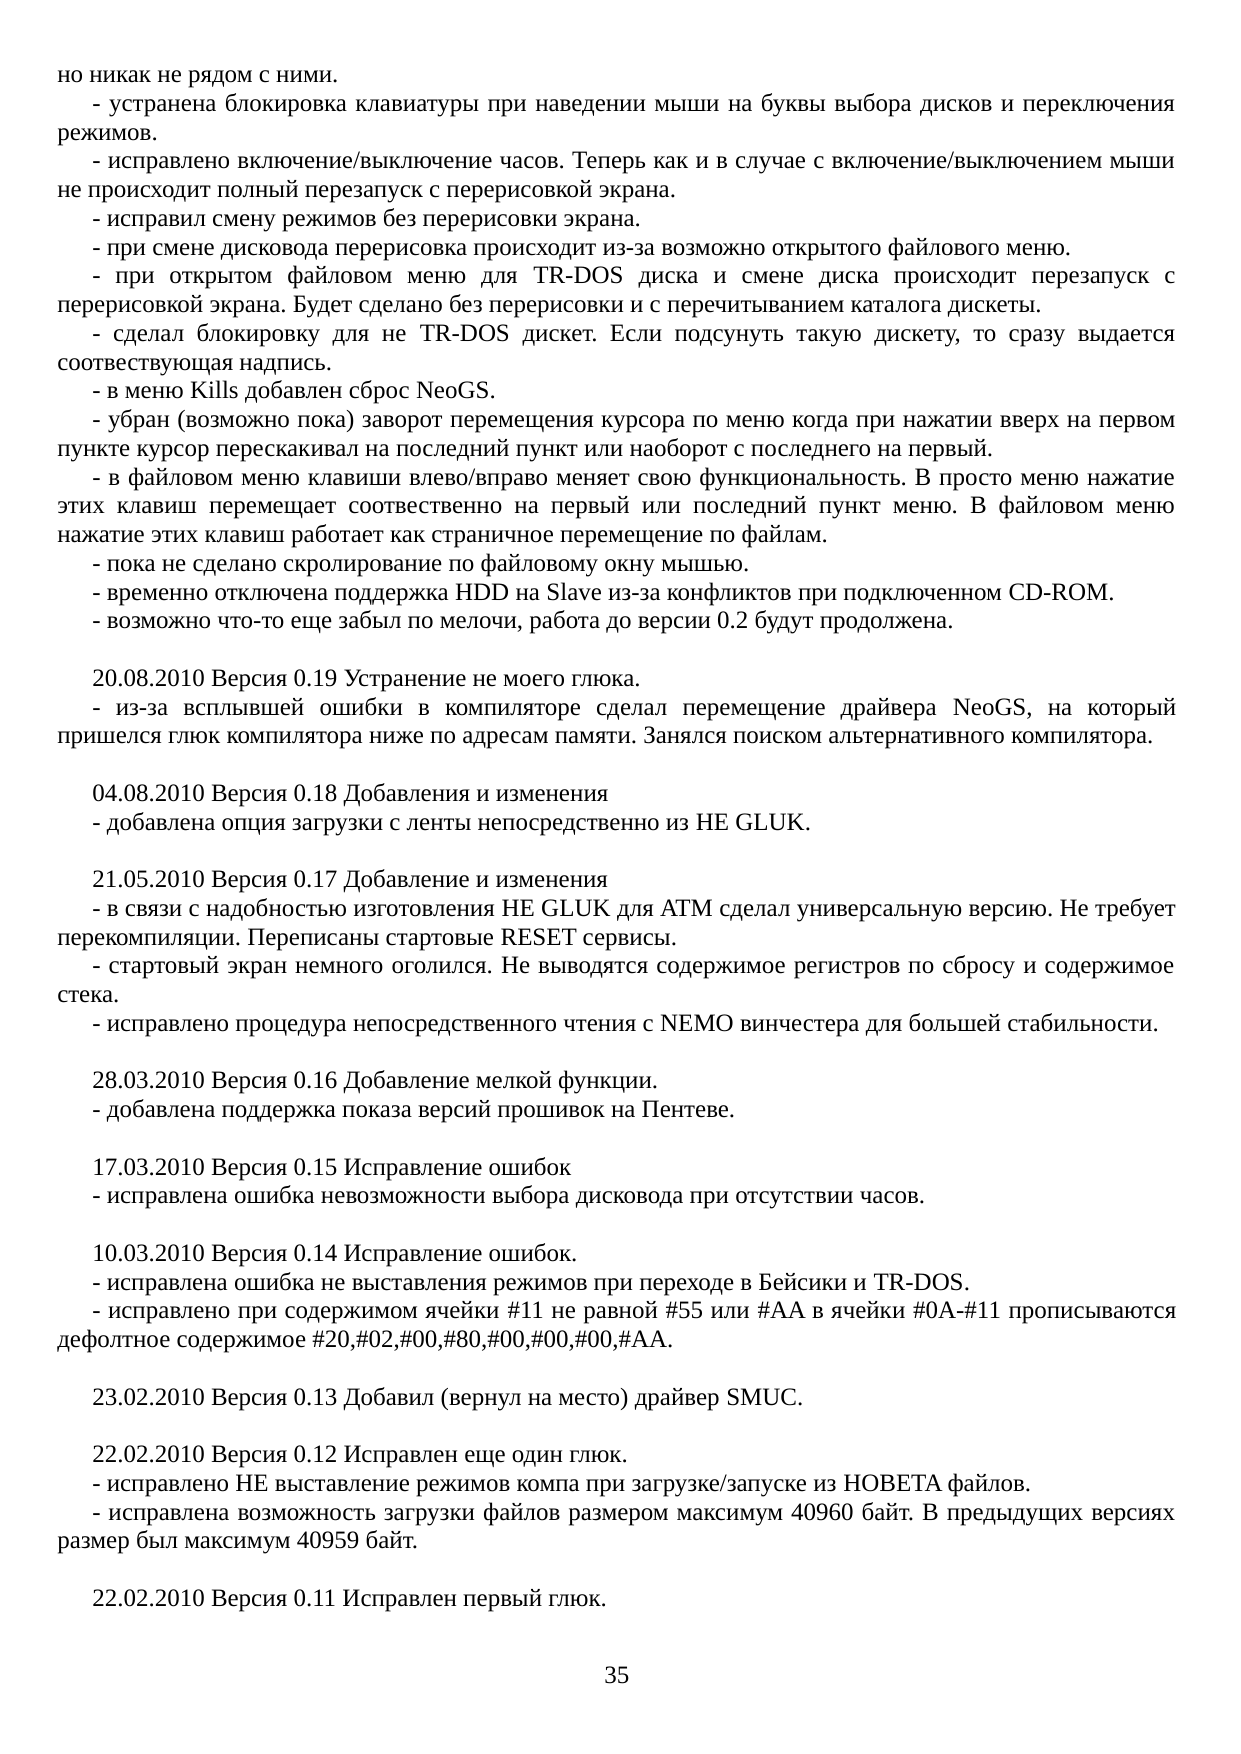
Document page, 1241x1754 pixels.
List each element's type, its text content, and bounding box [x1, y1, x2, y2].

text - сделал блокировку для не TR-DOS дискет. Если подсунуть такую дискету, то сразу выдается соотвествующая надпись. [57, 318, 1176, 376]
text - пока не сделано скролирование по файловому окну мышью. [57, 548, 1176, 577]
text - в файловом меню клавиши влево/вправо меняет свою функциональность. В просто меню нажатие этих клавиш перемещает соотвественно на первый или последний пункт меню. В файловом меню нажатие этих клавиш работает как страничное перемещение по файлам. [57, 462, 1176, 548]
text - исправлена возможность загрузки файлов размером максимум 40960 байт. В предыдущих версиях размер был максимум 40959 байт. [57, 1497, 1176, 1554]
text - в связи с надобностью изготовления HE GLUK для ATM сделал универсальную версию. Не требует перекомпиляции. Переписаны стартовые RESET сервисы. [57, 893, 1176, 951]
text - исправлена ошибка не выставления режимов при переходе в Бейсики и TR-DOS. [57, 1267, 1176, 1296]
text 20.08.2010 Версия 0.19 Устранение не моего глюка. [57, 663, 1176, 692]
text - исправлено включение/выключение часов. Теперь как и в случае с включение/выключением мыши не происходит полный перезапуск с перерисовкой экрана. [57, 146, 1176, 203]
text - при открытом файловом меню для TR-DOS диска и смене диска происходит перезапуск с перерисовкой экрана. Будет сделано без перерисовки и с перечитыванием каталога дискеты. [57, 261, 1176, 318]
text - исправил смену режимов без перерисовки экрана. [57, 203, 1176, 232]
text - исправлена ошибка невозможности выбора дисковода при отсутствии часов. [57, 1181, 1176, 1209]
text 17.03.2010 Версия 0.15 Исправление ошибок [57, 1152, 1176, 1181]
text 21.05.2010 Версия 0.17 Добавление и изменения [57, 864, 1176, 893]
text - исправлено при содержимом ячейки #11 не равной #55 или #AA в ячейки #0A-#11 прописываются дефолтное содержимое #20,#02,#00,#80,#00,#00,#00,#AA. [57, 1296, 1176, 1353]
text - стартовый экран немного оголился. Не выводятся содержимое регистров по сбросу и содержимое стека. [57, 951, 1176, 1008]
text - при смене дисковода перерисовка происходит из-за возможно открытого файлового меню. [57, 232, 1176, 261]
text - устранена блокировка клавиатуры при наведении мыши на буквы выбора дисков и переключения режимов. [57, 88, 1176, 146]
text - убран (возможно пока) заворот перемещения курсора по меню когда при нажатии вверх на первом пункте курсор перескакивал на последний пункт или наоборот с последнего на первый. [57, 404, 1176, 462]
text - исправлено НЕ выставление режимов компа при загрузке/запуске из HOBETA файлов. [57, 1468, 1176, 1497]
text - из-за всплывшей ошибки в компиляторе сделал перемещение драйвера NeoGS, на который пришелся глюк компилятора ниже по адресам памяти. Занялся поиском альтернативного компилятора. [57, 692, 1176, 749]
text 28.03.2010 Версия 0.16 Добавление мелкой функции. [57, 1066, 1176, 1094]
text 22.02.2010 Версия 0.11 Исправлен первый глюк. [57, 1583, 1176, 1612]
text 23.02.2010 Версия 0.13 Добавил (вернул на место) драйвер SMUC. [57, 1382, 1176, 1411]
text 22.02.2010 Версия 0.12 Исправлен еще один глюк. [57, 1439, 1176, 1468]
text но никак не рядом с ними. [57, 59, 1176, 88]
text - в меню Kills добавлен сброс NeoGS. [57, 376, 1176, 404]
text - добавлена поддержка показа версий прошивок на Пентеве. [57, 1094, 1176, 1123]
text 04.08.2010 Версия 0.18 Добавления и изменения [57, 778, 1176, 807]
text - временно отключена поддержка HDD на Slave из-за конфликтов при подключенном CD-ROM. [57, 577, 1176, 606]
text - исправлено процедура непосредственного чтения с NEMO винчестера для большей стабильности. [57, 1008, 1176, 1037]
text - возможно что-то еще забыл по мелочи, работа до версии 0.2 будут продолжена. [57, 606, 1176, 634]
text 10.03.2010 Версия 0.14 Исправление ошибок. [57, 1238, 1176, 1267]
text - добавлена опция загрузки с ленты непосредственно из HE GLUK. [57, 807, 1176, 836]
